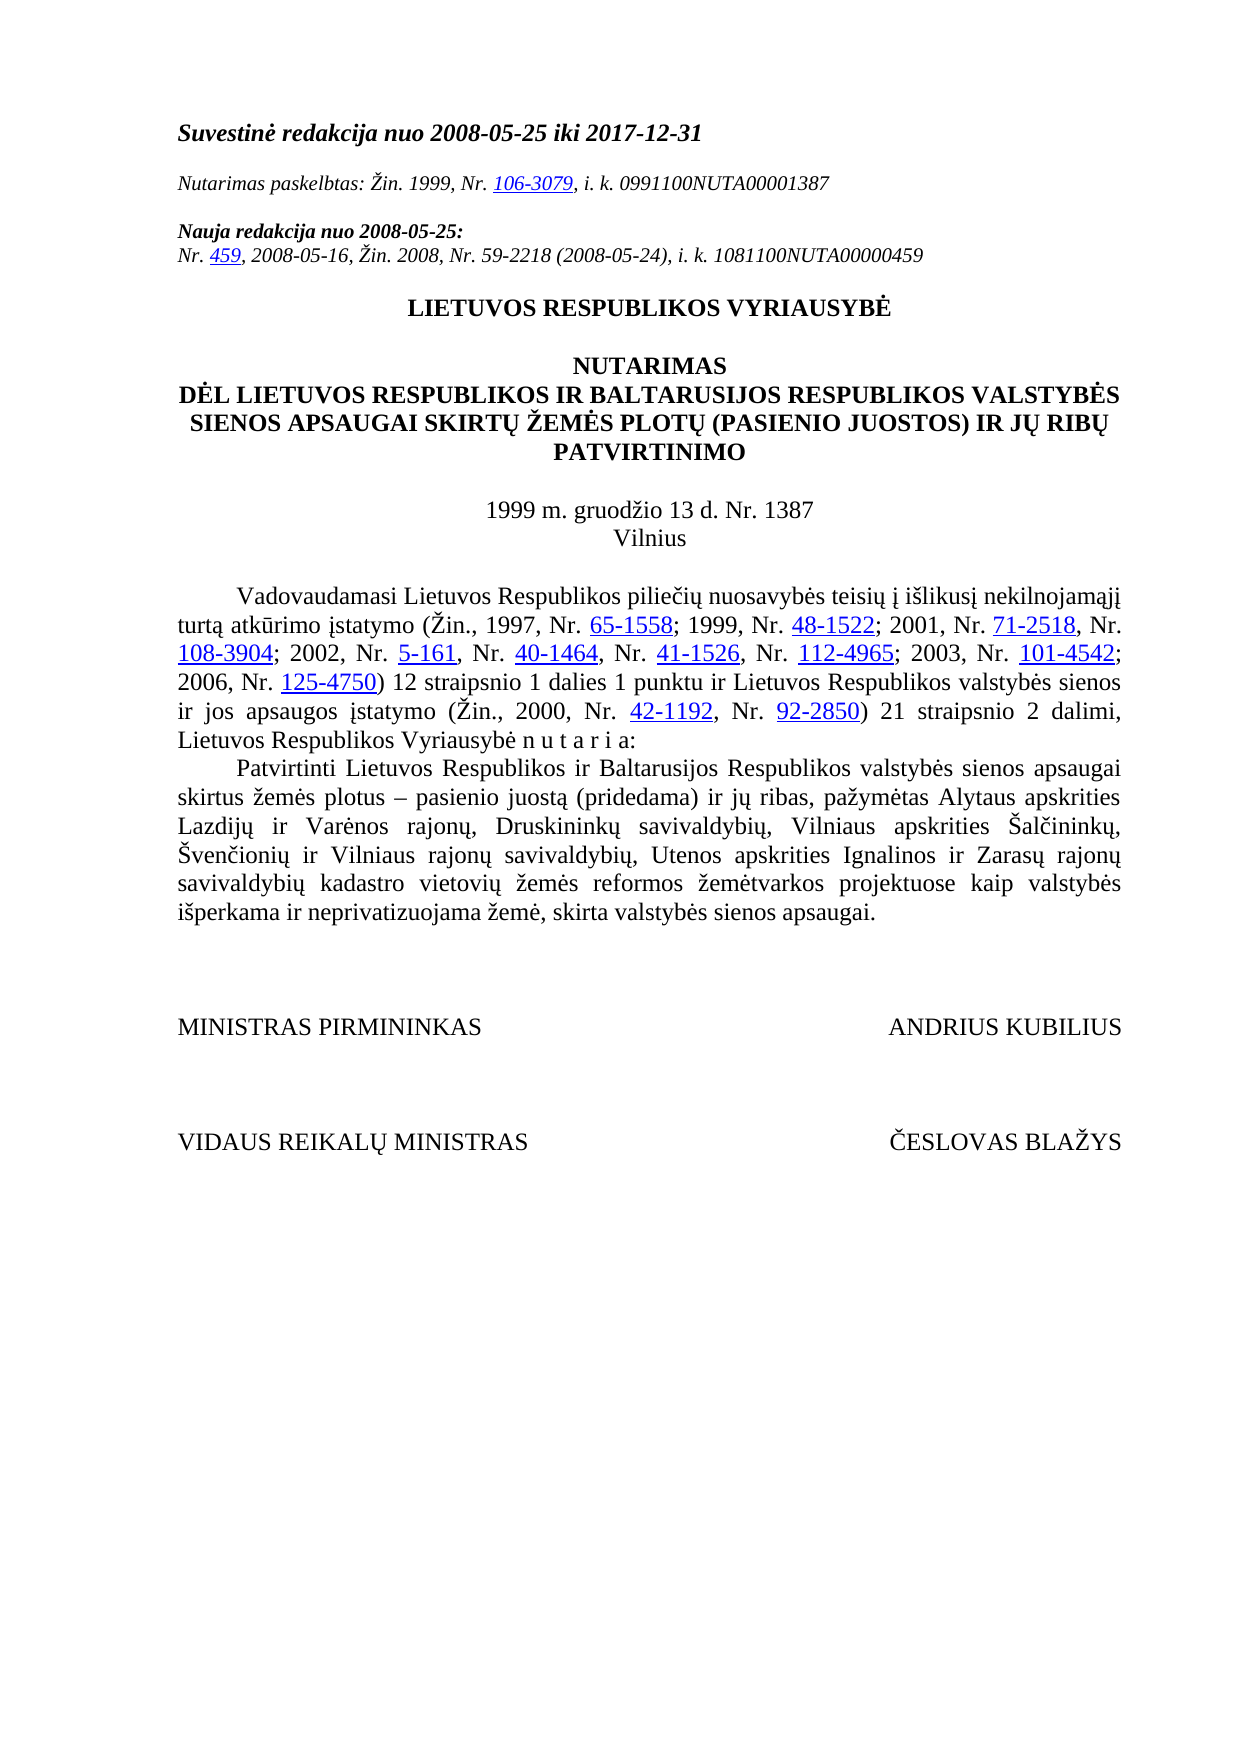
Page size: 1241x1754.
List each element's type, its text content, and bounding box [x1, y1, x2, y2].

text NUTARIMAS [177, 351, 1122, 380]
text DĖL LIETUVOS RESPUBLIKOS IR BALTARUSIJOS RESPUBLIKOS VALSTYBĖS SIENOS APSAUGAI SKIRTŲ ŽEMĖS PLOTŲ (PASIENIO JUOSTOS) IR JŲ RIBŲ PATVIRTINIMO [177, 380, 1122, 466]
text Nr. 459, 2008-05-16, Žin. 2008, Nr. 59-2218 (2008-05-24), i. k. 1081100NUTA00000459 [177, 243, 1122, 267]
text Vilnius [177, 523, 1122, 552]
text LIETUVOS RESPUBLIKOS VYRIAUSYBĖ [177, 293, 1122, 322]
text Suvestinė redakcija nuo 2008-05-25 iki 2017-12-31 [177, 118, 1122, 147]
text Nauja redakcija nuo 2008-05-25: [177, 219, 1122, 243]
text MINISTRAS PIRMININKAS ANDRIUS KUBILIUS [177, 1012, 1122, 1041]
text Patvirtinti Lietuvos Respublikos ir Baltarusijos Respublikos valstybės sienos apsaugai skirtus žemės plotus – pasienio juostą (pridedama) ir jų ribas, pažymėtas Alytaus apskrities Lazdijų ir Varėnos rajonų, Druskininkų savivaldybių, Vilniaus apskrities Šalčininkų, Švenčionių ir Vilniaus rajonų savivaldybių, Utenos apskrities Ignalinos ir Zarasų rajonų savivaldybių kadastro vietovių žemės reformos žemėtvarkos projektuose kaip valstybės išperkama ir neprivatizuojama žemė, skirta valstybės sienos apsaugai. [177, 753, 1122, 926]
text Vadovaudamasi Lietuvos Respublikos piliečių nuosavybės teisių į išlikusį nekilnojamąjį turtą atkūrimo įstatymo (Žin., 1997, Nr. 65-1558; 1999, Nr. 48-1522; 2001, Nr. 71-2518, Nr. 108-3904; 2002, Nr. 5-161, Nr. 40-1464, Nr. 41-1526, Nr. 112-4965; 2003, Nr. 101-4542; 2006, Nr. 125-4750) 12 straipsnio 1 dalies 1 punktu ir Lietuvos Respublikos valstybės sienos ir jos apsaugos įstatymo (Žin., 2000, Nr. 42-1192, Nr. 92-2850) 21 straipsnio 2 dalimi, Lietuvos Respublikos Vyriausybė nutaria: [177, 581, 1122, 753]
text VIDAUS REIKALŲ MINISTRAS ČESLOVAS BLAŽYS [177, 1127, 1122, 1156]
text 1999 m. gruodžio 13 d. Nr. 1387 [177, 495, 1122, 523]
text Nutarimas paskelbtas: Žin. 1999, Nr. 106-3079, i. k. 0991100NUTA00001387 [177, 171, 1122, 195]
